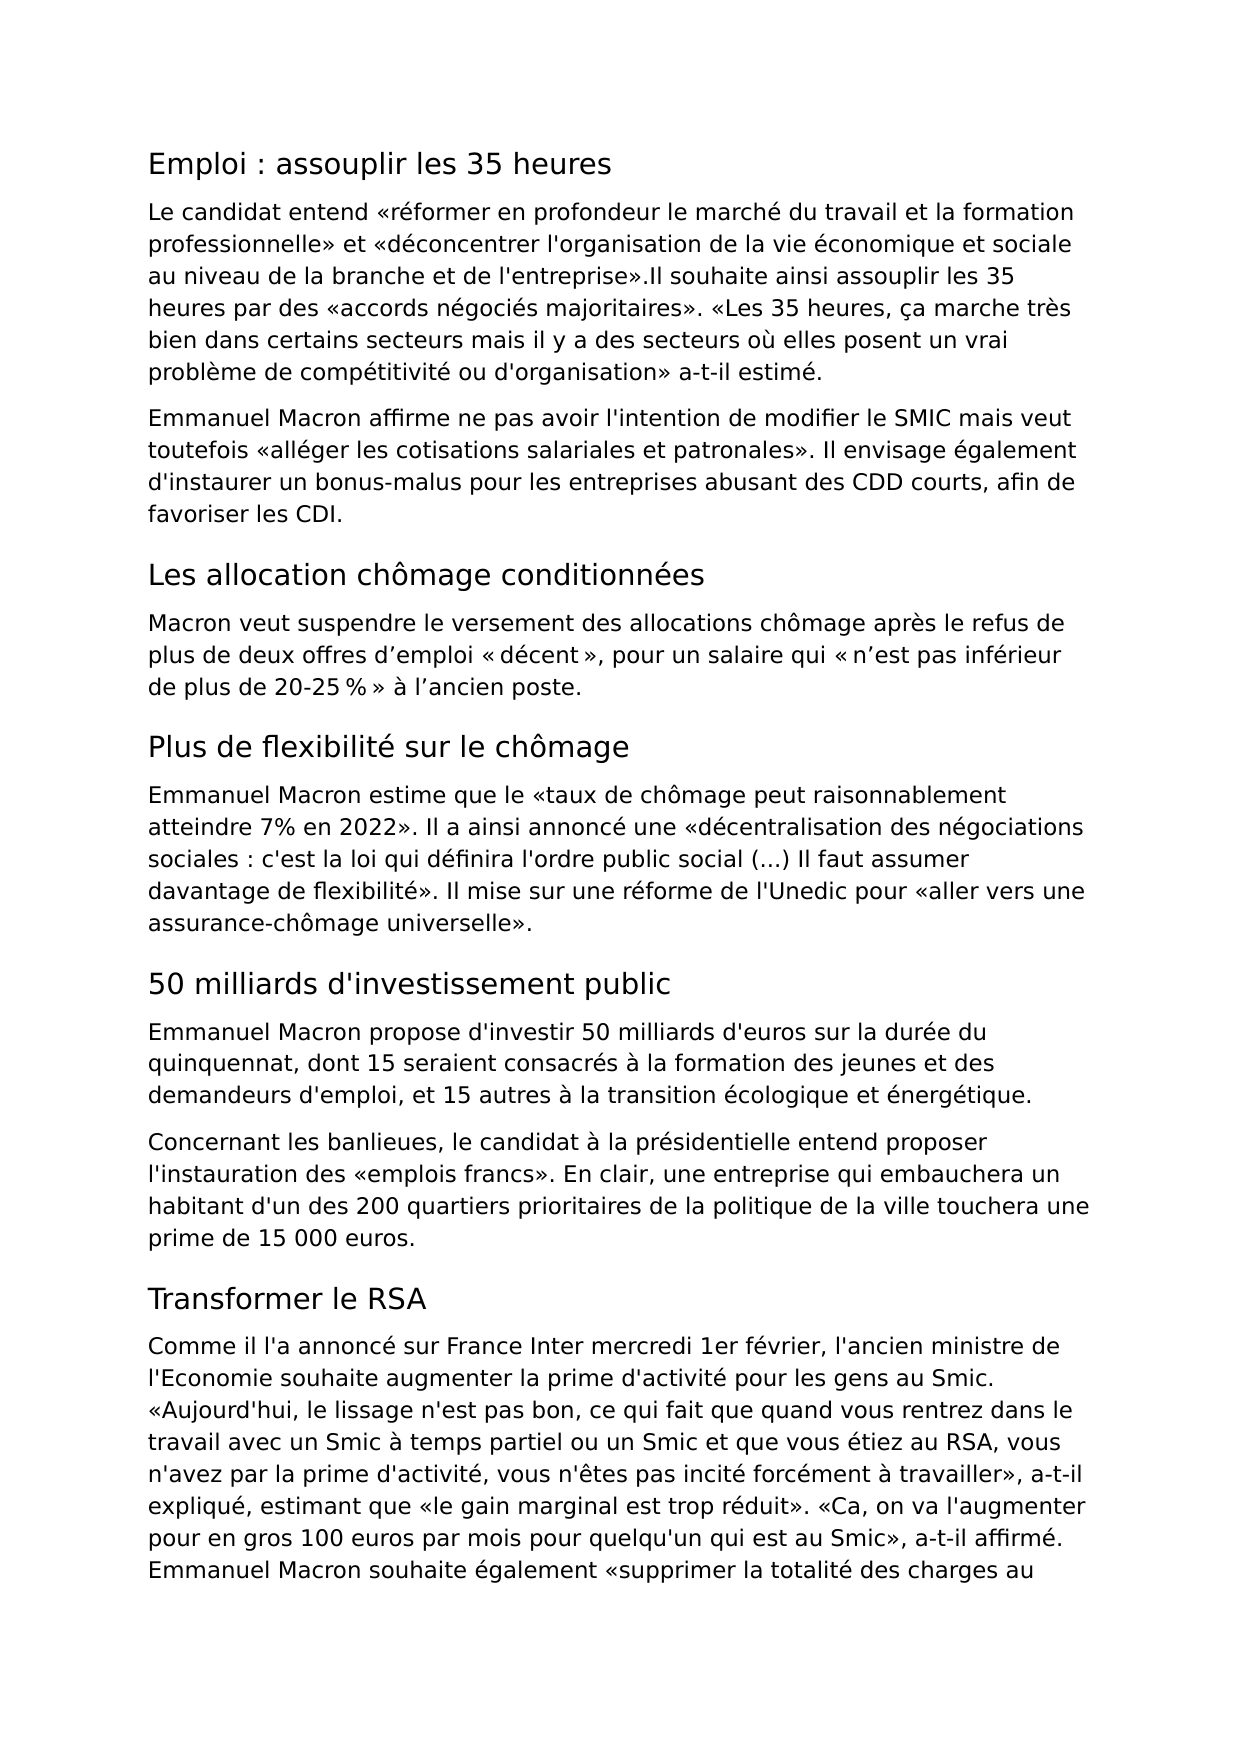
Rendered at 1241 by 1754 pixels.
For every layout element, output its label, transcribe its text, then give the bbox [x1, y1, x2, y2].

subtitle Emploi : assouplir les 35 heures [148, 148, 1093, 182]
text Emmanuel Macron propose d'investir 50 milliards d'euros sur la durée du quinquennat, dont 15 seraient consacrés à la formation des jeunes et des demandeurs d'emploi, et 15 autres à la transition écologique et énergétique. [148, 1019, 1093, 1109]
subtitle 50 milliards d'investissement public [148, 967, 1093, 1001]
text Emmanuel Macron affirme ne pas avoir l'intention de modifier le SMIC mais veut toutefois «alléger les cotisations salariales et patronales». Il envisage également d'instaurer un bonus-malus pour les entreprises abusant des CDD courts, afin de favoriser les CDI. [148, 406, 1093, 528]
text Macron veut suspendre le versement des allocations chômage après le refus de plus de deux offres d’emploi « décent », pour un salaire qui « n’est pas inférieur de plus de 20-25 % » à l’ancien poste. [148, 610, 1093, 701]
text Emmanuel Macron estime que le «taux de chômage peut raisonnablement atteindre 7% en 2022». Il a ainsi annoncé une «décentralisation des négociations sociales : c'est la loi qui définira l'ordre public social (...) Il faut assumer davantage de flexibilité». Il mise sur une réforme de l'Unedic pour «aller vers une assurance-chômage universelle». [148, 782, 1093, 937]
text Comme il l'a annoncé sur France Inter mercredi 1er février, l'ancien ministre de l'Economie souhaite augmenter la prime d'activité pour les gens au Smic. «Aujourd'hui, le lissage n'est pas bon, ce qui fait que quand vous rentrez dans le travail avec un Smic à temps partiel ou un Smic et que vous étiez au RSA, vous n'avez par la prime d'activité, vous n'êtes pas incité forcément à travailler», a-t-il expliqué, estimant que «le gain marginal est trop réduit». «Ca, on va l'augmenter pour en gros 100 euros par mois pour quelqu'un qui est au Smic», a-t-il affirmé. Emmanuel Macron souhaite également «supprimer la totalité des charges au [148, 1333, 1093, 1584]
subtitle Plus de flexibilité sur le chômage [148, 731, 1093, 765]
subtitle Les allocation chômage conditionnées [148, 558, 1093, 592]
text Le candidat entend «réformer en profondeur le marché du travail et la formation professionnelle» et «déconcentrer l'organisation de la vie économique et sociale au niveau de la branche et de l'entreprise».Il souhaite ainsi assouplir les 35 heures par des «accords négociés majoritaires». «Les 35 heures, ça marche très bien dans certains secteurs mais il y a des secteurs où elles posent un vrai problème de compétitivité ou d'organisation» a-t-il estimé. [148, 199, 1093, 386]
subtitle Transformer le RSA [148, 1282, 1093, 1316]
text Concernant les banlieues, le candidat à la présidentielle entend proposer l'instauration des «emplois francs». En clair, une entreprise qui embauchera un habitant d'un des 200 quartiers prioritaires de la politique de la ville touchera une prime de 15 000 euros. [148, 1129, 1093, 1252]
